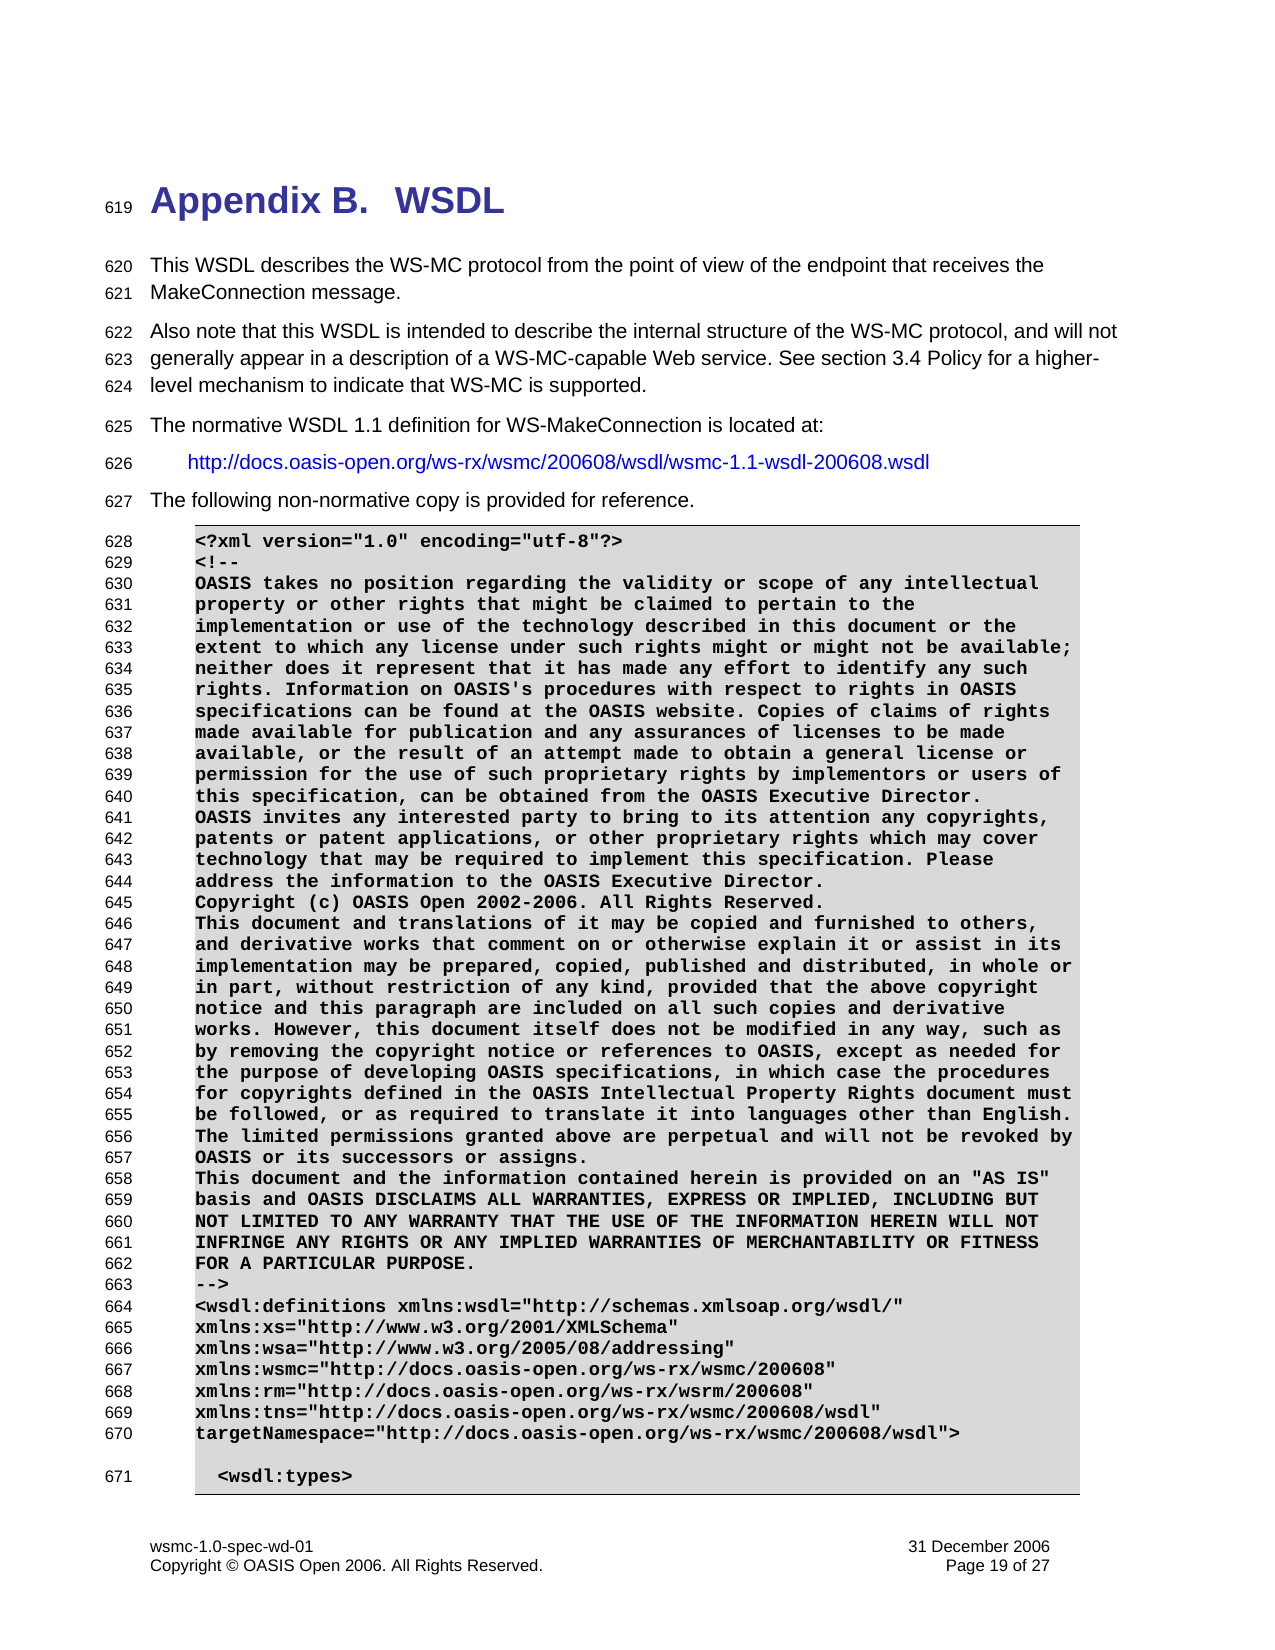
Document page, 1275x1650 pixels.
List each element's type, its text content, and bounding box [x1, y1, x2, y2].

text The following non-normative copy is provided for reference. [150, 486, 1125, 513]
text The normative WSDL 1.1 definition for WS-MakeConnection is located at: [150, 411, 1125, 438]
subtitle WSDL [150, 179, 1125, 221]
text This WSDL describes the WS-MC protocol from the point of view of the endpoint that receives the MakeConnection message. [150, 250, 1125, 304]
text http://docs.oasis-open.org/ws-rx/wsmc/200608/wsdl/wsmc-1.1-wsdl-200608.wsdl [187, 450, 1125, 473]
text <?xml version="1.0" encoding="utf-8"?> <!-- OASIS takes no position regarding the validity or scope of any intellectual property or other rights that might be claimed to pertain to the implementation or use of the technology described in this document or the extent to which any license under such rights might or might not be available; neither does it represent that it has made any effort to identify any such rights. Information on OASIS's procedures with respect to rights in OASIS specifications can be found at the OASIS website. Copies of claims of rights made available for publication and any assurances of licenses to be made available, or the result of an attempt made to obtain a general license or permission for the use of such proprietary rights by implementors or users of this specification, can be obtained from the OASIS Executive Director. OASIS invites any interested party to bring to its attention any copyrights, patents or patent applications, or other proprietary rights which may cover technology that may be required to implement this specification. Please address the information to the OASIS Executive Director. Copyright (c) OASIS Open 2002-2006. All Rights Reserved. This document and translations of it may be copied and furnished to others, and derivative works that comment on or otherwise explain it or assist in its implementation may be prepared, copied, published and distributed, in whole or in part, without restriction of any kind, provided that the above copyright notice and this paragraph are included on all such copies and derivative works. However, this document itself does not be modified in any way, such as by removing the copyright notice or references to OASIS, except as needed for the purpose of developing OASIS specifications, in which case the procedures for copyrights defined in the OASIS Intellectual Property Rights document must be followed, or as required to translate it into languages other than English. The limited permissions granted above are perpetual and will not be revoked by OASIS or its successors or assigns. This document and the information contained herein is provided on an "AS IS" basis and OASIS DISCLAIMS ALL WARRANTIES, EXPRESS OR IMPLIED, INCLUDING BUT NOT LIMITED TO ANY WARRANTY THAT THE USE OF THE INFORMATION HEREIN WILL NOT INFRINGE ANY RIGHTS OR ANY IMPLIED WARRANTIES OF MERCHANTABILITY OR FITNESS FOR A PARTICULAR PURPOSE. --> <wsdl:definitions xmlns:wsdl="http://schemas.xmlsoap.org/wsdl/" xmlns:xs="http://www.w3.org/2001/XMLSchema" xmlns:wsa="http://www.w3.org/2005/08/addressing" xmlns:wsmc="http://docs.oasis-open.org/ws-rx/wsmc/200608" xmlns:rm="http://docs.oasis-open.org/ws-rx/wsrm/200608" xmlns:tns="http://docs.oasis-open.org/ws-rx/wsmc/200608/wsdl" targetNamespace="http://docs.oasis-open.org/ws-rx/wsmc/200608/wsdl"> <wsdl:types> [195, 526, 1080, 1494]
text Also note that this WSDL is intended to describe the internal structure of the WS-MC protocol, and will not generally appear in a description of a WS-MC-capable Web service. See section 3.4 Policy for a higher-level mechanism to indicate that WS-MC is supported. [150, 317, 1125, 398]
